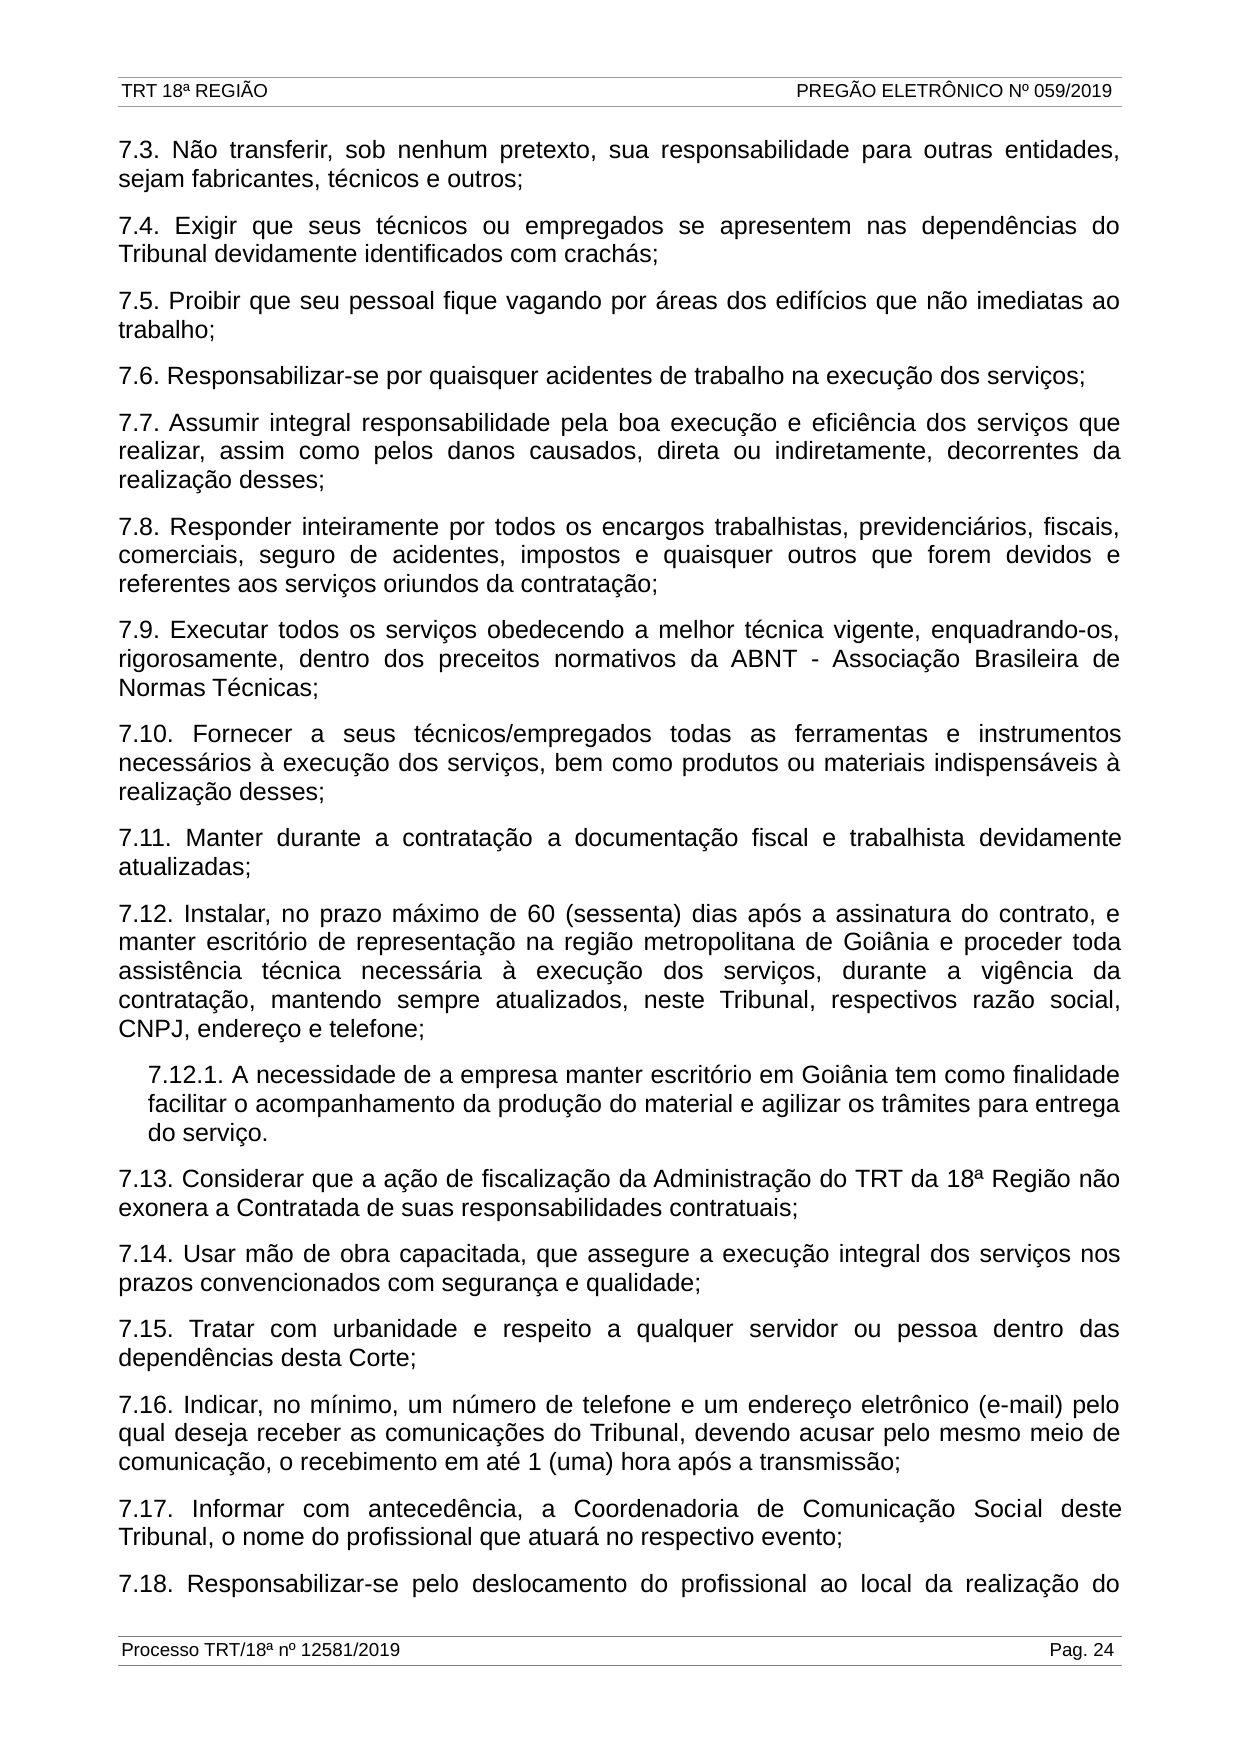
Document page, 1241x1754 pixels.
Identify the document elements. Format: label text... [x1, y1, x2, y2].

text 7.11. Manter durante a contratação a documentação fiscal e trabalhista devidamente atualizadas; [118, 823, 1122, 881]
text 7.7. Assumir integral responsabilidade pela boa execução e eficiência dos serviços que realizar, assim como pelos danos causados, direta ou indiretamente, decorrentes da realização desses; [118, 408, 1122, 494]
text 7.16. Indicar, no mínimo, um número de telefone e um endereço eletrônico (e-mail) pelo qual deseja receber as comunicações do Tribunal, devendo acusar pelo mesmo meio de comunicação, o recebimento em até 1 (uma) hora após a transmissão; [118, 1390, 1122, 1476]
text 7.8. Responder inteiramente por todos os encargos trabalhistas, previdenciários, fiscais, comerciais, seguro de acidentes, impostos e quaisquer outros que forem devidos e referentes aos serviços oriundos da contratação; [118, 512, 1122, 598]
text 7.18. Responsabilizar-se pelo deslocamento do profissional ao local da realização do [118, 1569, 1122, 1598]
text 7.12. Instalar, no prazo máximo de 60 (sessenta) dias após a assinatura do contrato, e manter escritório de representação na região metropolitana de Goiânia e proceder toda assistência técnica necessária à execução dos serviços, durante a vigência da contratação, mantendo sempre atualizados, neste Tribunal, respectivos razão social, CNPJ, endereço e telefone; [118, 899, 1122, 1042]
text 7.9. Executar todos os serviços obedecendo a melhor técnica vigente, enquadrando-os, rigorosamente, dentro dos preceitos normativos da ABNT - Associação Brasileira de Normas Técnicas; [118, 616, 1122, 702]
text 7.17. Informar com antecedência, a Coordenadoria de Comunicação Social deste Tribunal, o nome do profissional que atuará no respectivo evento; [118, 1494, 1122, 1551]
text 7.5. Proibir que seu pessoal fique vagando por áreas dos edifícios que não imediatas ao trabalho; [118, 286, 1122, 343]
text 7.3. Não transferir, sob nenhum pretexto, sua responsabilidade para outras entidades, sejam fabricantes, técnicos e outros; [118, 136, 1122, 193]
text 7.15. Tratar com urbanidade e respeito a qualquer servidor ou pessoa dentro das dependências desta Corte; [118, 1314, 1122, 1372]
text 7.4. Exigir que seus técnicos ou empregados se apresentem nas dependências do Tribunal devidamente identificados com crachás; [118, 211, 1122, 268]
text 7.10. Fornecer a seus técnicos/empregados todas as ferramentas e instrumentos necessários à execução dos serviços, bem como produtos ou materiais indispensáveis à realização desses; [118, 719, 1122, 806]
text 7.6. Responsabilizar-se por quaisquer acidentes de trabalho na execução dos serviços; [118, 361, 1122, 390]
text 7.13. Considerar que a ação de fiscalização da Administração do TRT da 18ª Região não exonera a Contratada de suas responsabilidades contratuais; [118, 1164, 1122, 1222]
text 7.14. Usar mão de obra capacitada, que assegure a execução integral dos serviços nos prazos convencionados com segurança e qualidade; [118, 1239, 1122, 1297]
text 7.12.1. A necessidade de a empresa manter escritório em Goiânia tem como finalidade facilitar o acompanhamento da produção do material e agilizar os trâmites para entrega do serviço. [148, 1060, 1122, 1146]
